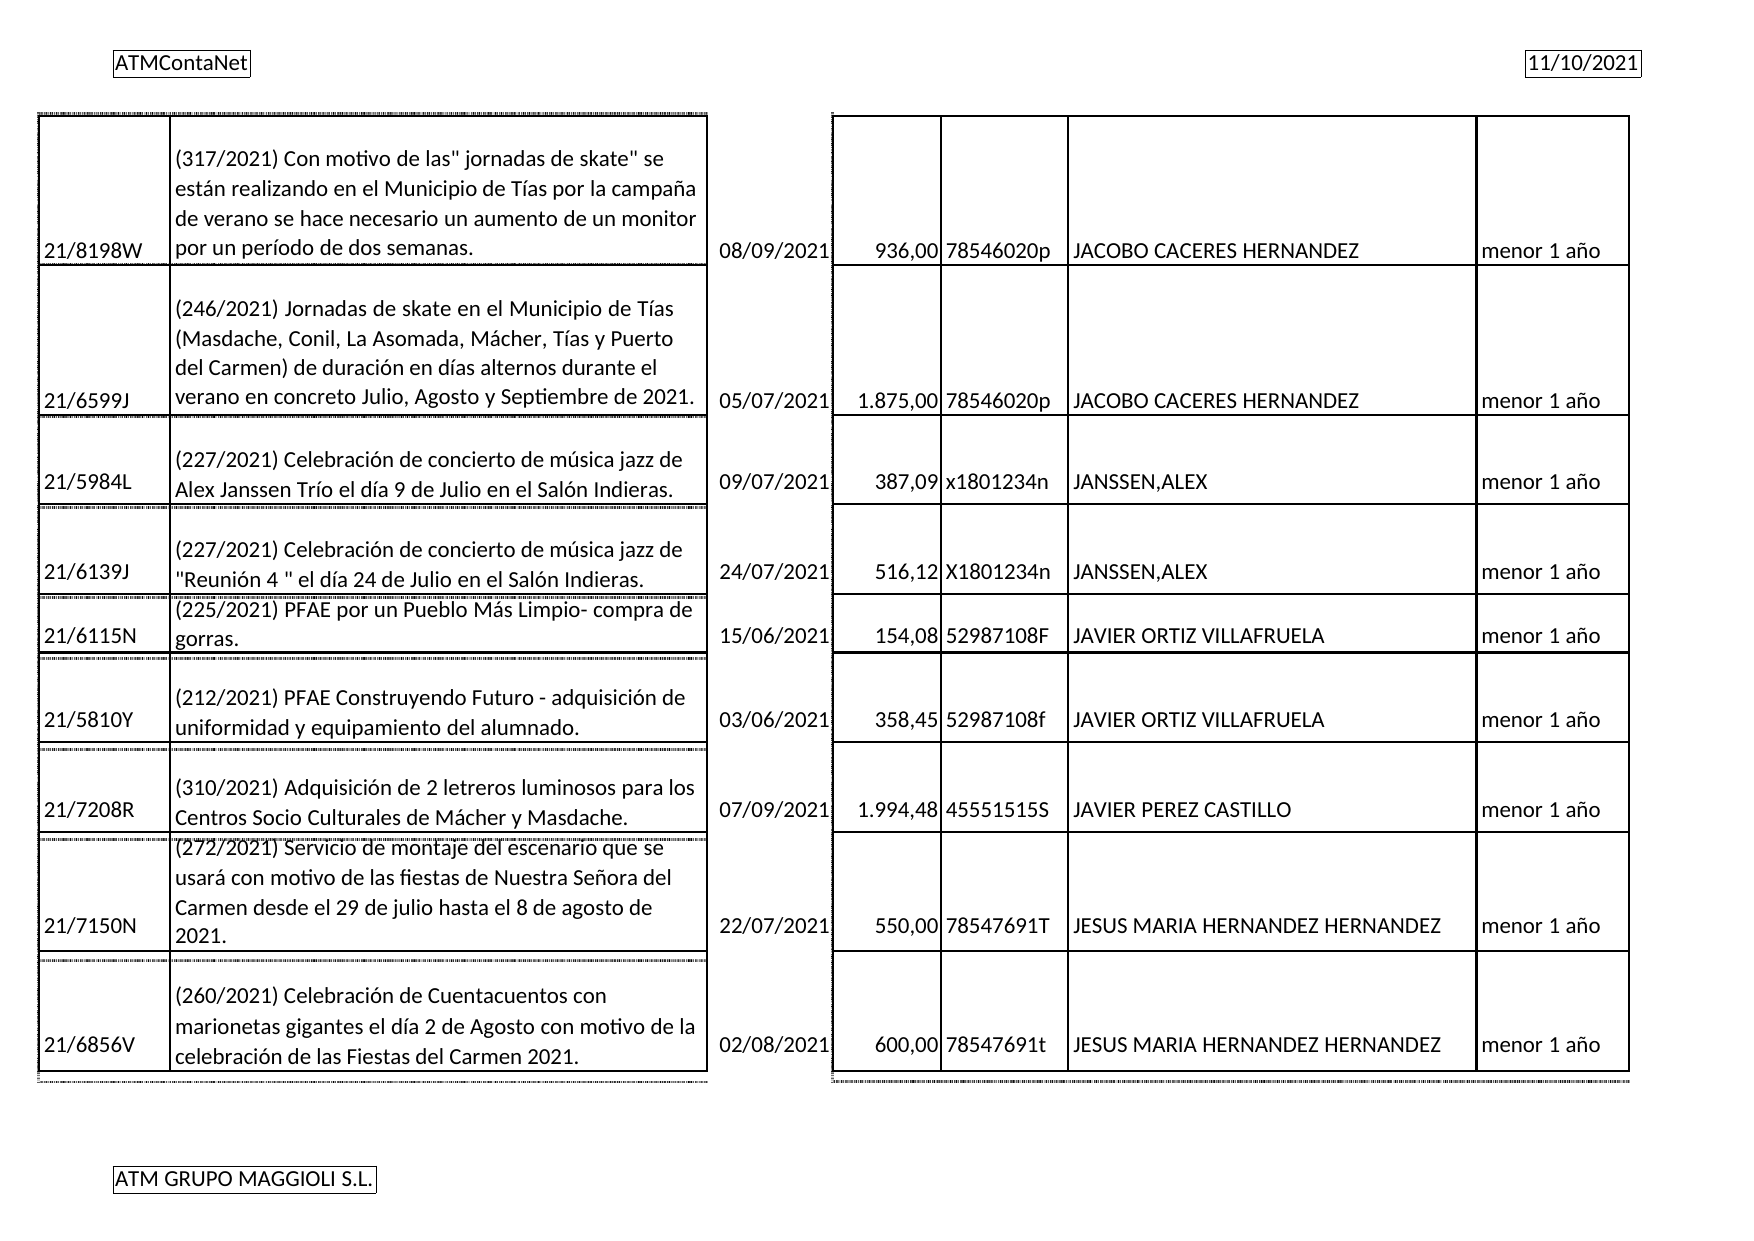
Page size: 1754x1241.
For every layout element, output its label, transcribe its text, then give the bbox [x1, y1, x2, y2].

table_cell (272/2021) Servicio de montaje del escenario que se usará con motivo de las fiestas de Nuestra Señora del Carmen desde el 29 de julio hasta el 8 de agosto de 2021. [171, 841, 706, 950]
table_cell (212/2021) PFAE Construyendo Futuro - adquisición de uniformidad y equipamiento del alumnado. [171, 660, 706, 741]
table_cell JESUS MARIA HERNANDEZ HERNANDEZ [1069, 952, 1475, 1070]
table_cell 516,12 [834, 505, 940, 593]
table_header menor 1 año [1478, 117, 1628, 264]
table_cell 78546020p [942, 266, 1067, 413]
table_cell 154,08 [834, 595, 940, 651]
table_cell (227/2021) Celebración de concierto de música jazz de "Reunión 4 " el día 24 de Julio en el Salón Indieras. [171, 509, 706, 593]
table_cell menor 1 año [1478, 833, 1628, 950]
table_header (317/2021) Con motivo de las" jornadas de skate" se están realizando en el Municipio de Tías por la campaña de verano se hace necesario un aumento de un monitor por un período de dos semanas. [171, 117, 706, 263]
table_cell [40, 743, 169, 748]
table_cell menor 1 año [1478, 416, 1628, 503]
table_cell menor 1 año [1478, 654, 1628, 741]
table_cell X1801234n [942, 505, 1067, 593]
table_cell 21/6856V [40, 962, 169, 1070]
table_header 21/8198W [40, 117, 169, 263]
table_cell 78547691t [942, 952, 1067, 1070]
table_cell 52987108f [942, 654, 1067, 741]
table_cell 09/07/2021 [708, 414, 831, 503]
table_cell 600,00 [834, 952, 940, 1070]
table_cell 21/5984L [40, 418, 169, 503]
table_cell menor 1 año [1478, 743, 1628, 831]
table_cell 21/6599J [40, 266, 169, 413]
table_cell 1.994,48 [834, 743, 940, 831]
table_cell [171, 743, 706, 748]
table_cell 358,45 [834, 654, 940, 741]
table_cell 15/06/2021 [708, 593, 831, 651]
table_cell [40, 952, 169, 959]
table_cell menor 1 año [1478, 595, 1628, 651]
table_cell JANSSEN,ALEX [1069, 416, 1475, 503]
table_cell (227/2021) Celebración de concierto de música jazz de Alex Janssen Trío el día 9 de Julio en el Salón Indieras. [171, 418, 706, 503]
table_cell 05/07/2021 [708, 264, 831, 413]
table_cell 21/6115N [40, 599, 169, 651]
table_cell menor 1 año [1478, 266, 1628, 413]
table_cell [171, 952, 706, 959]
table_cell JAVIER ORTIZ VILLAFRUELA [1069, 654, 1475, 741]
table_cell 22/07/2021 [708, 831, 831, 950]
table_cell 03/06/2021 [708, 651, 831, 741]
table_cell JAVIER ORTIZ VILLAFRUELA [1069, 595, 1475, 651]
table_cell (310/2021) Adquisición de 2 letreros luminosos para los Centros Socio Culturales de Mácher y Masdache. [171, 751, 706, 831]
table_cell 550,00 [834, 833, 940, 950]
table_cell (260/2021) Celebración de Cuentacuentos con marionetas gigantes el día 2 de Agosto con motivo de la celebración de las Fiestas del Carmen 2021. [171, 962, 706, 1070]
table_cell 02/08/2021 [708, 950, 831, 1070]
table_cell 21/7208R [40, 751, 169, 831]
table_header 78546020p [942, 117, 1067, 264]
table_cell 52987108F [942, 595, 1067, 651]
table_cell 21/7150N [40, 841, 169, 950]
table_cell (225/2021) PFAE por un Pueblo Más Limpio- compra de gorras. [171, 599, 706, 651]
table_header 08/09/2021 [708, 115, 831, 264]
table_cell 21/6139J [40, 509, 169, 593]
table_cell JANSSEN,ALEX [1069, 505, 1475, 593]
table_cell 21/5810Y [40, 660, 169, 741]
table_cell 24/07/2021 [708, 503, 831, 593]
table_cell JACOBO CACERES HERNANDEZ [1069, 266, 1475, 413]
table_cell 78547691T [942, 833, 1067, 950]
table_cell JESUS MARIA HERNANDEZ HERNANDEZ [1069, 833, 1475, 950]
table_cell menor 1 año [1478, 505, 1628, 593]
table_cell 07/09/2021 [708, 741, 831, 831]
table_header JACOBO CACERES HERNANDEZ [1069, 117, 1475, 264]
table_cell 387,09 [834, 416, 940, 503]
table_cell JAVIER PEREZ CASTILLO [1069, 743, 1475, 831]
table_header 936,00 [834, 117, 940, 264]
table_cell x1801234n [942, 416, 1067, 503]
table_cell 1.875,00 [834, 266, 940, 413]
table_cell (246/2021) Jornadas de skate en el Municipio de Tías (Masdache, Conil, La Asomada, Mácher, Tías y Puerto del Carmen) de duración en días alternos durante el verano en concreto Julio, Agosto y Septiembre de 2021. [171, 266, 706, 413]
table_cell menor 1 año [1478, 952, 1628, 1070]
table_cell [40, 833, 169, 838]
table_cell 45551515S [942, 743, 1067, 831]
